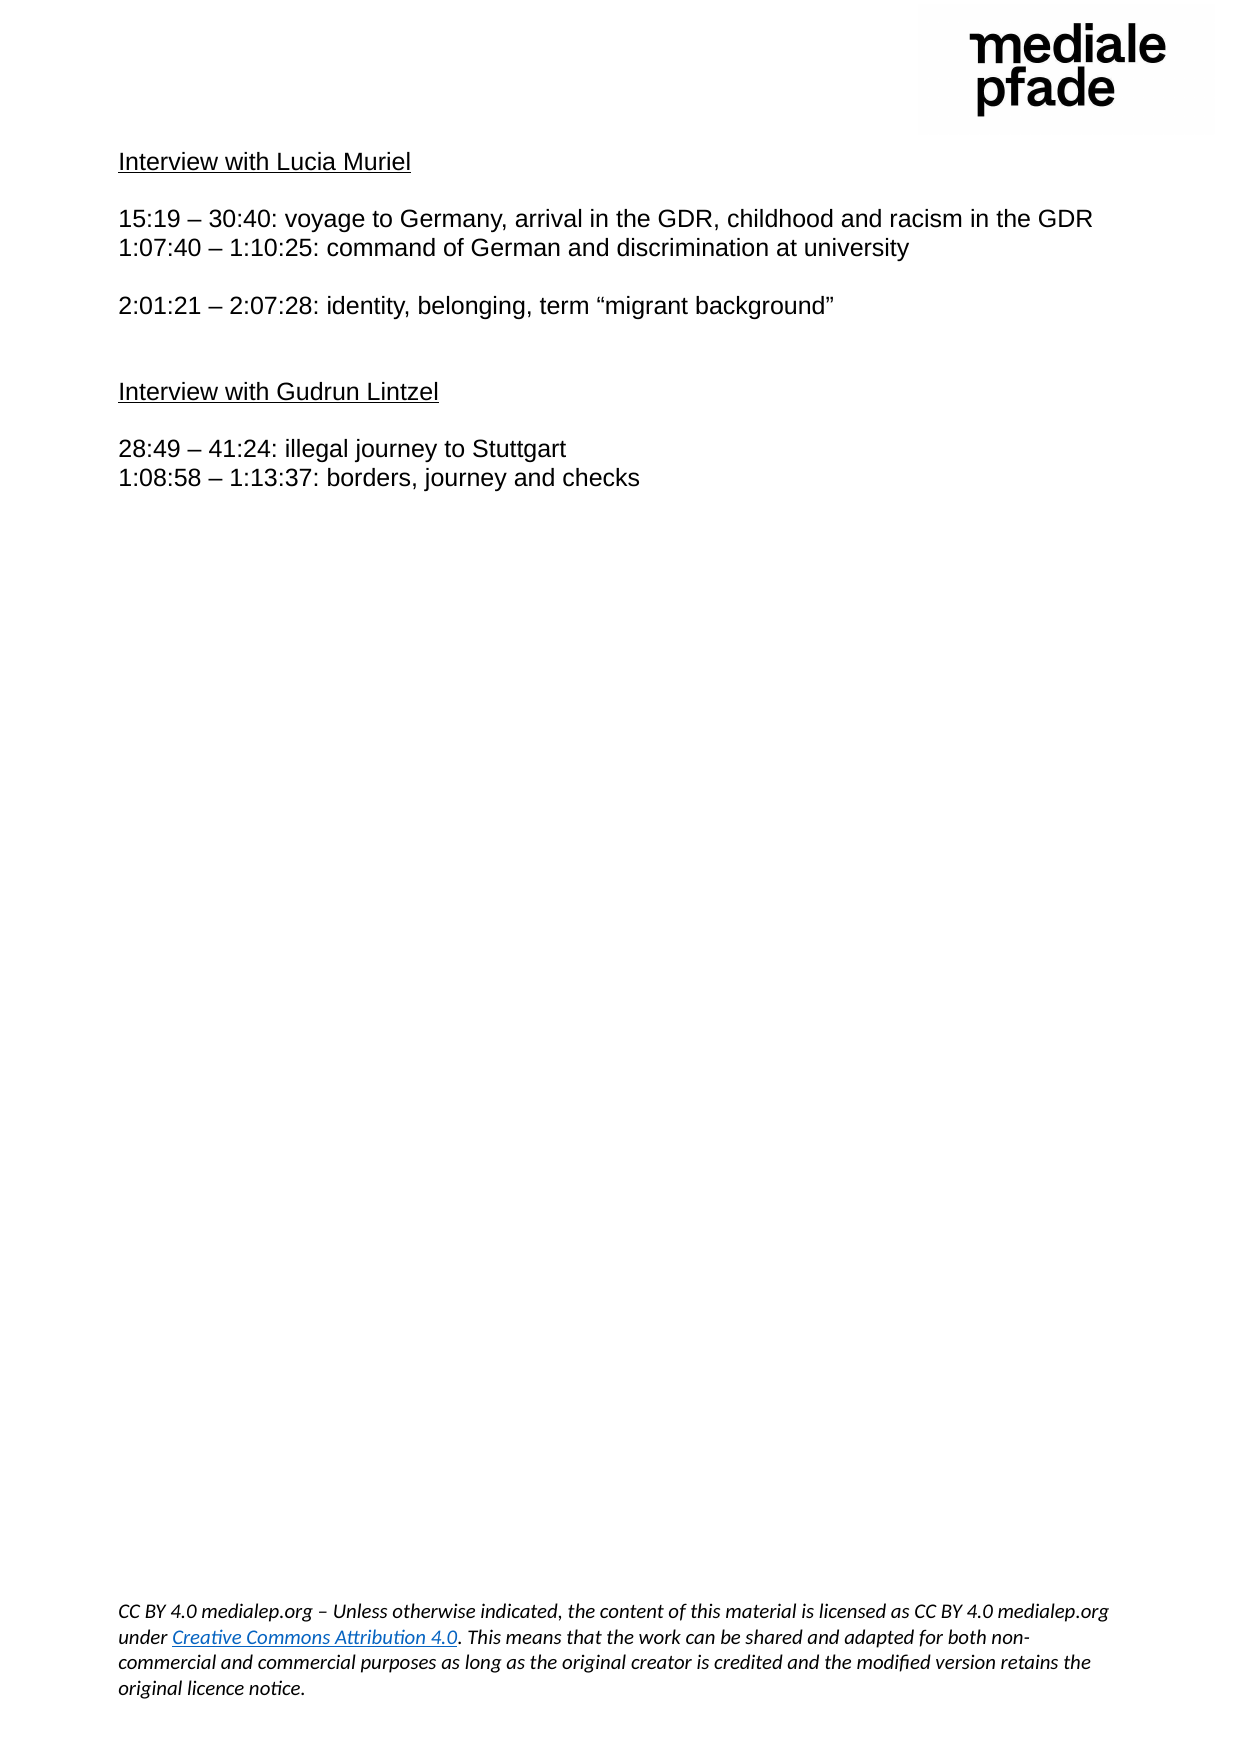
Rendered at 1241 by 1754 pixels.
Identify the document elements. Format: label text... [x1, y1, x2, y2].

text Interview with Lucia Muriel [118, 147, 1122, 176]
text 28:49 – 41:24: illegal journey to Stuttgart [118, 434, 1122, 463]
picture [918, 4, 1215, 135]
text Interview with Gudrun Lintzel [118, 377, 1122, 406]
text 1:07:40 – 1:10:25: command of German and discrimination at university [118, 233, 1122, 262]
text 15:19 – 30:40: voyage to Germany, arrival in the GDR, childhood and racism in the GDR [118, 204, 1122, 233]
text 2:01:21 – 2:07:28: identity, belonging, term “migrant background” [118, 291, 1122, 319]
text 1:08:58 – 1:13:37: borders, journey and checks [118, 463, 1122, 492]
